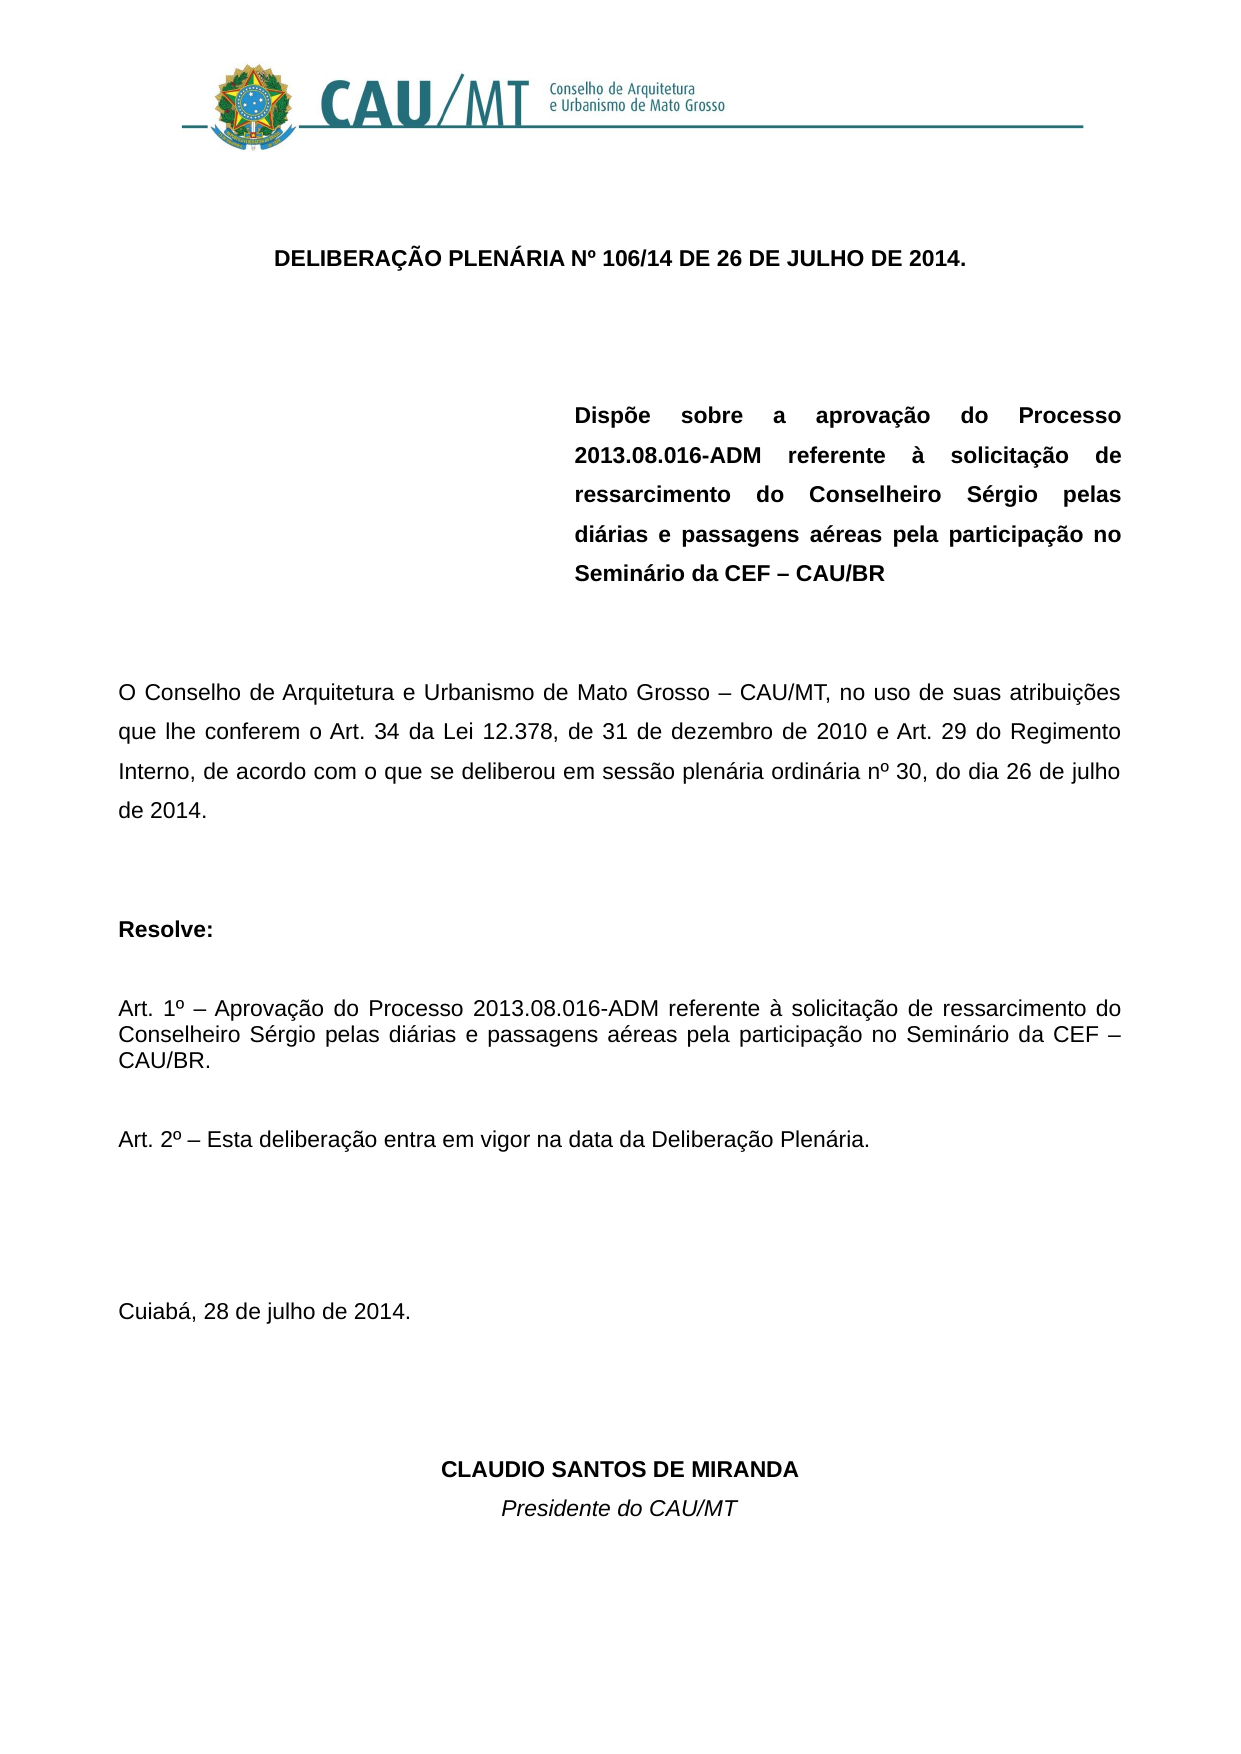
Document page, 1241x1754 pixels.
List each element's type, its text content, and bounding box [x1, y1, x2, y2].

text Presidente do CAU/MT [118, 1495, 1122, 1521]
text Cuiabá, 28 de julho de 2014. [118, 1298, 1122, 1324]
text Art. 2º – Esta deliberação entra em vigor na data da Deliberação Plenária. [118, 1126, 1122, 1153]
text CLAUDIO SANTOS DE MIRANDA [118, 1456, 1122, 1482]
text Art. 1º – Aprovação do Processo 2013.08.016-ADM referente à solicitação de ressarcimento do Conselheiro Sérgio pelas diárias e passagens aéreas pela participação no Seminário da CEF – CAU/BR. [118, 995, 1122, 1074]
text DELIBERAÇÃO PLENÁRIA Nº 106/14 DE 26 DE JULHO DE 2014. [118, 244, 1122, 271]
text O Conselho de Arquitetura e Urbanismo de Mato Grosso – CAU/MT, no uso de suas atribuições que lhe conferem o Art. 34 da Lei 12.378, de 31 de dezembro de 2010 e Art. 29 do Regimento Interno, de acordo com o que se deliberou em sessão plenária ordinária nº 30, do dia 26 de julho de 2014. [118, 679, 1122, 824]
text Resolve: [118, 916, 1122, 942]
picture [181, 62, 1084, 152]
text Dispõe sobre a aprovação do Processo 2013.08.016-ADM referente à solicitação de ressarcimento do Conselheiro Sérgio pelas diárias e passagens aéreas pela participação no Seminário da CEF – CAU/BR [574, 402, 1122, 587]
